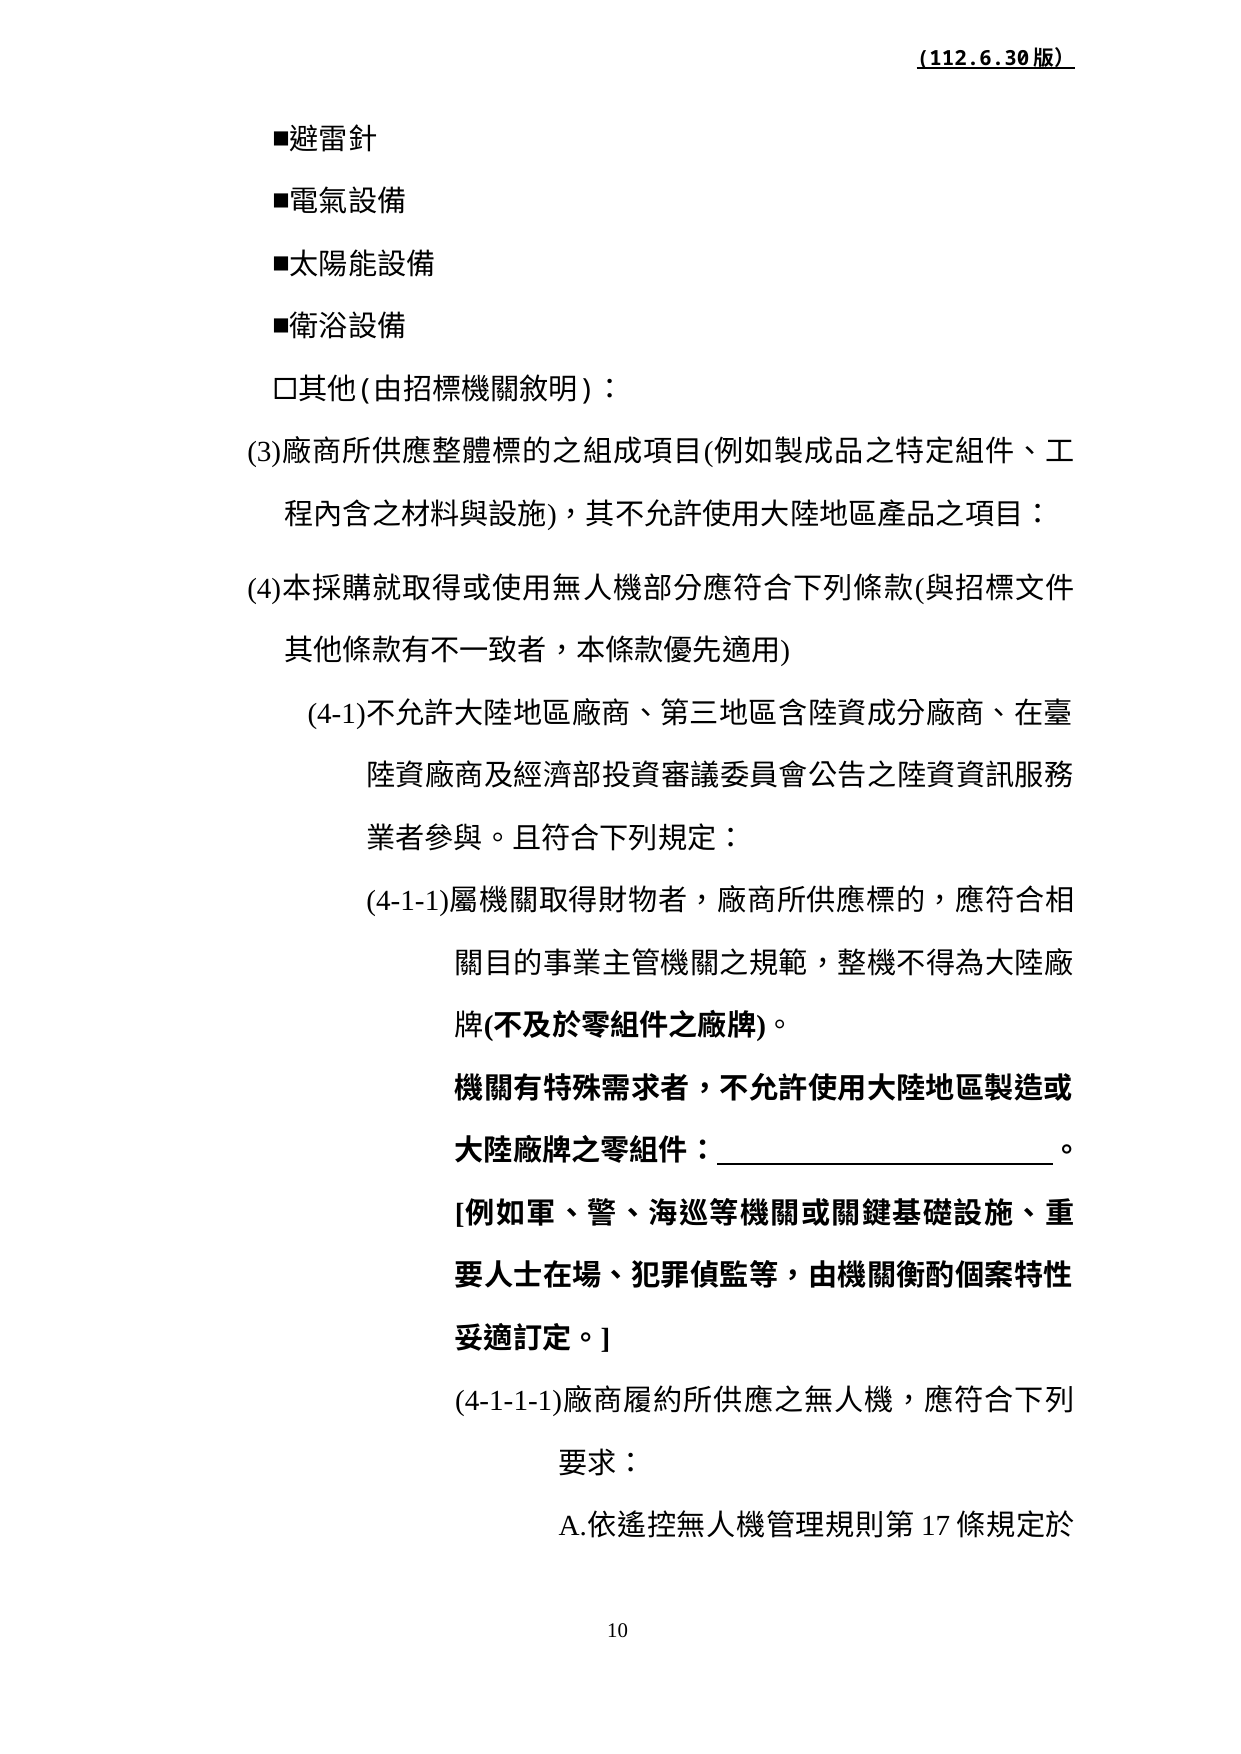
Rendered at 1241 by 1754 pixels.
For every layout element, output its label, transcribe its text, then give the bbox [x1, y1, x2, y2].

text ■電氣設備 [272, 157, 1075, 220]
text (3)廠商所供應整體標的之組成項目(例如製成品之特定組件、工程內含之材料與設施)，其不允許使用大陸地區產品之項目： [247, 407, 1075, 532]
text ■太陽能設備 [272, 220, 1075, 282]
text A.依遙控無人機管理規則第17條規定於 [558, 1481, 1075, 1544]
text [例如軍、警、海巡等機關或關鍵基礎設施、重要人士在場、犯罪偵監等，由機關衡酌個案特性妥適訂定。] [454, 1169, 1075, 1356]
text ■衛浴設備 [272, 282, 1075, 345]
text (4-1-1-1)廠商履約所供應之無人機，應符合下列要求： [455, 1356, 1075, 1481]
text 機關有特殊需求者，不允許使用大陸地區製造或大陸廠牌之零組件： 。 [454, 1044, 1075, 1169]
text 其他(由招標機關敘明)： [272, 345, 1075, 407]
text ■避雷針 [272, 95, 1075, 157]
text (4-1)不允許大陸地區廠商、第三地區含陸資成分廠商、在臺陸資廠商及經濟部投資審議委員會公告之陸資資訊服務業者參與。且符合下列規定： [307, 669, 1075, 856]
text (4-1-1)屬機關取得財物者，廠商所供應標的，應符合相關目的事業主管機關之規範，整機不得為大陸廠牌(不及於零組件之廠牌)。 [366, 856, 1075, 1044]
text (4)本採購就取得或使用無人機部分應符合下列條款(與招標文件其他條款有不一致者，本條款優先適用) [247, 544, 1075, 669]
